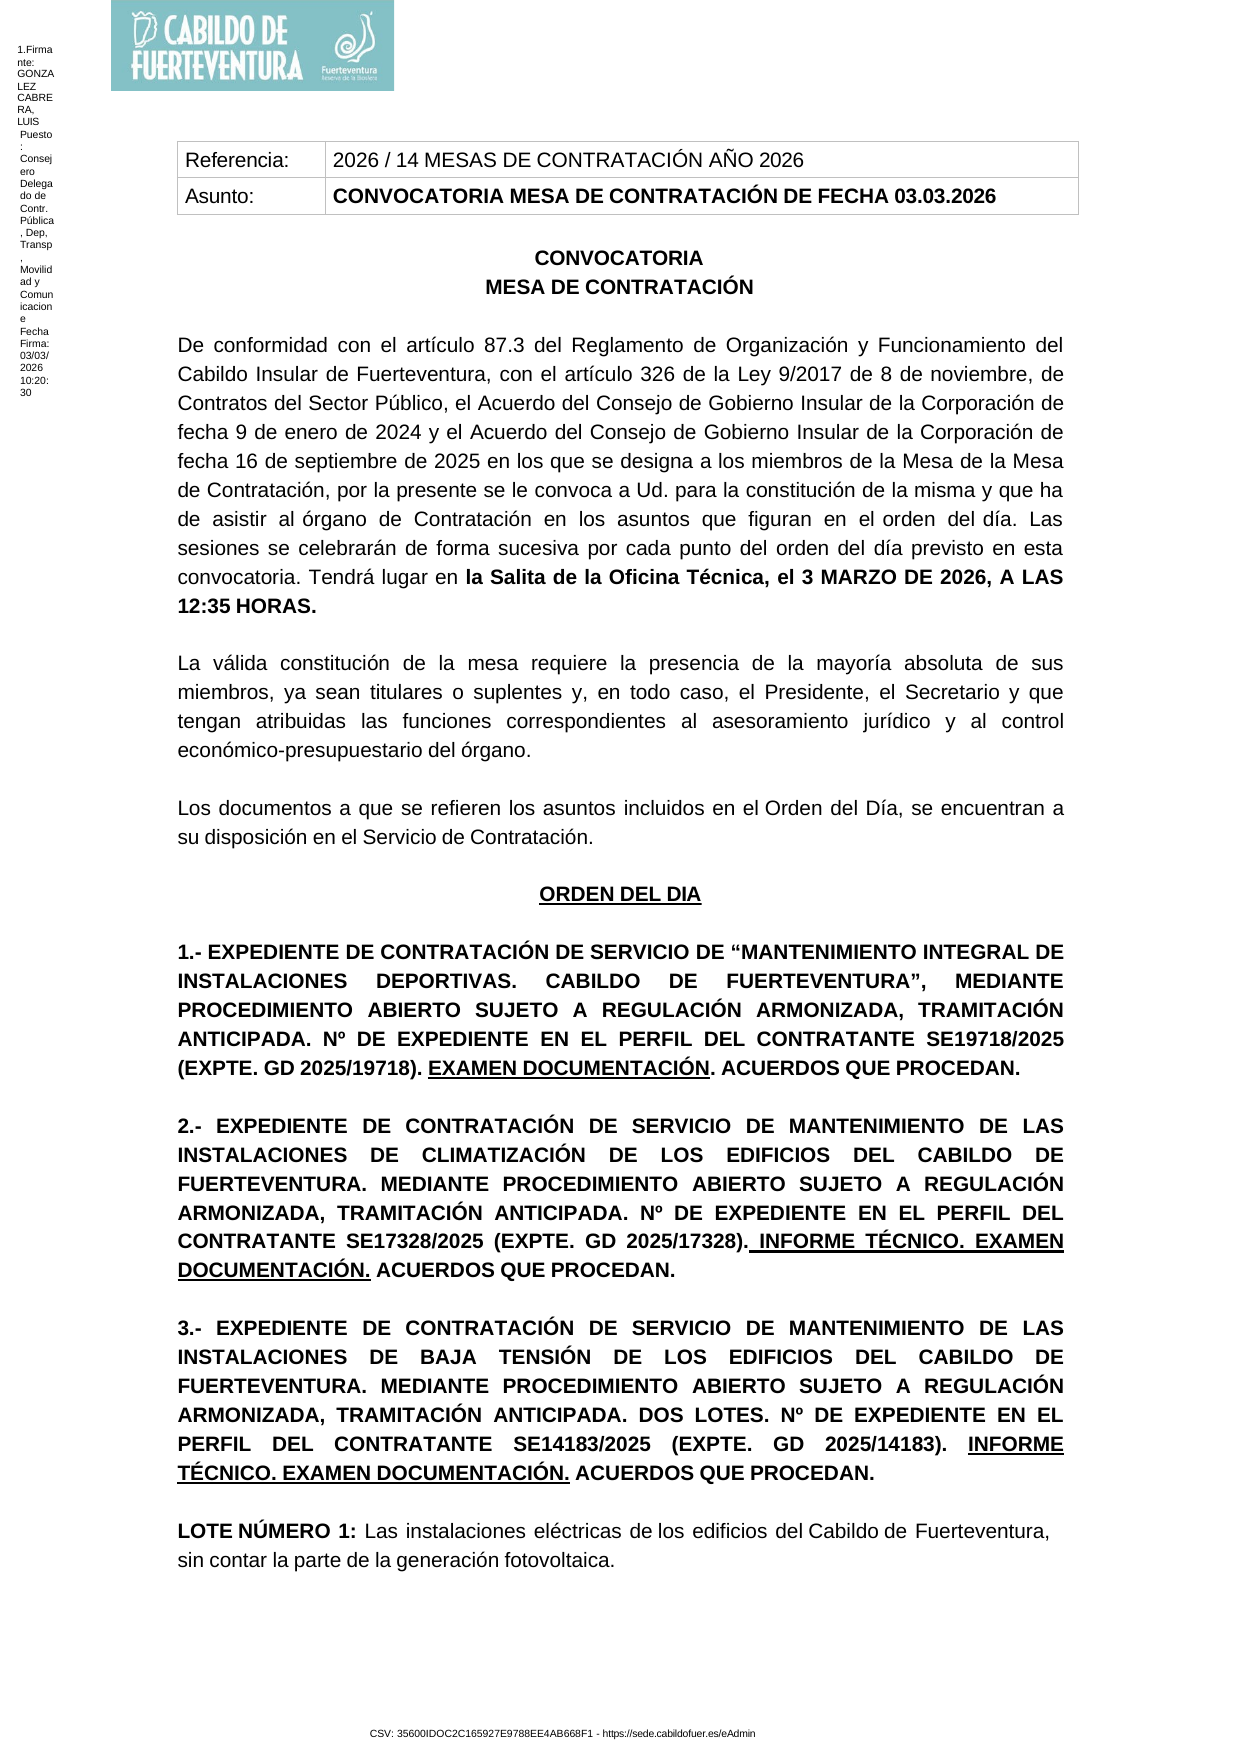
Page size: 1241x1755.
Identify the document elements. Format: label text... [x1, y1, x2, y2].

text 1.Firmante: GONZALEZ CABRERA, LUIS [17, 44, 54, 128]
text 1.- EXPEDIENTE DE CONTRATACIÓN DE SERVICIO DE “MANTENIMIENTO INTEGRAL DE INSTALACIONES DEPORTIVAS. CABILDO DE FUERTEVENTURA”, MEDIANTE PROCEDIMIENTO ABIERTO SUJETO A REGULACIÓN ARMONIZADA, TRAMITACIÓN ANTICIPADA. Nº DE EXPEDIENTE EN EL PERFIL DEL CONTRATANTE SE19718/2025 (EXPTE. GD 2025/19718). EXAMEN DOCUMENTACIÓN. ACUERDOS QUE PROCEDAN. [177, 940, 1064, 1080]
text 2.- EXPEDIENTE DE CONTRATACIÓN DE SERVICIO DE MANTENIMIENTO DE LAS INSTALACIONES DE CLIMATIZACIÓN DE LOS EDIFICIOS DEL CABILDO DE FUERTEVENTURA. MEDIANTE PROCEDIMIENTO ABIERTO SUJETO A REGULACIÓN ARMONIZADA, TRAMITACIÓN ANTICIPADA. Nº DE EXPEDIENTE EN EL PERFIL DEL CONTRATANTE SE17328/2025 (EXPTE. GD 2025/17328). INFORME TÉCNICO. EXAMEN DOCUMENTACIÓN. ACUERDOS QUE PROCEDAN. [177, 1113, 1064, 1282]
text De conformidad con el artículo 87.3 del Reglamento de Organización y Funcionamiento del Cabildo Insular de Fuerteventura, con el artículo 326 de la Ley 9/2017 de 8 de noviembre, de Contratos del Sector Público, el Acuerdo del Consejo de Gobierno Insular de la Corporación de fecha 9 de enero de 2024 y el Acuerdo del Consejo de Gobierno Insular de la Corporación de fecha 16 de septiembre de 2025 en los que se designa a los miembros de la Mesa de la Mesa de Contratación, por la presente se le convoca a Ud. para la constitución de la misma y que ha de asistir al órgano de Contratación en los asuntos que figuran en el orden del día. Las sesiones se celebrarán de forma sucesiva por cada punto del orden del día previsto en esta convocatoria. Tendrá lugar en la Salita de la Oficina Técnica, el 3 MARZO DE 2026, A LAS 12:35 HORAS. [177, 333, 1064, 618]
text CONVOCATORIA MESA DE CONTRATACIÓN [485, 246, 761, 299]
table_cell CONVOCATORIA MESA DE CONTRATACIÓN DE FECHA 03.03.2026 [326, 178, 1078, 214]
table_cell Asunto: [178, 178, 325, 214]
text LOTE NÚMERO 1: Las instalaciones eléctricas de los edificios del Cabildo de Fuerteventura, sin contar la parte de la generación fotovoltaica. [177, 1519, 1075, 1572]
table_header Referencia: [178, 142, 325, 177]
text Los documentos a que se refieren los asuntos incluidos en el Orden del Día, se encuentran a su disposición en el Servicio de Contratación. [177, 796, 1064, 849]
text ORDEN DEL DIA [538, 882, 703, 906]
text 3.- EXPEDIENTE DE CONTRATACIÓN DE SERVICIO DE MANTENIMIENTO DE LAS INSTALACIONES DE BAJA TENSIÓN DE LOS EDIFICIOS DEL CABILDO DE FUERTEVENTURA. MEDIANTE PROCEDIMIENTO ABIERTO SUJETO A REGULACIÓN ARMONIZADA, TRAMITACIÓN ANTICIPADA. DOS LOTES. Nº DE EXPEDIENTE EN EL PERFIL DEL CONTRATANTE SE14183/2025 (EXPTE. GD 2025/14183). INFORME TÉCNICO. EXAMEN DOCUMENTACIÓN. ACUERDOS QUE PROCEDAN. [177, 1316, 1064, 1485]
text La válida constitución de la mesa requiere la presencia de la mayoría absoluta de sus miembros, ya sean titulares o suplentes y, en todo caso, el Presidente, el Secretario y que tengan atribuidas las funciones correspondientes al asesoramiento jurídico y al control económico-presupuestario del órgano. [177, 651, 1064, 762]
text Puesto: Consejero Delegado de Contr. Pública, Dep, Transp, Movilidad y Comunicacione Fecha Firma: 03/03/2026 10:20:30 [20, 128, 54, 399]
table_header 2026 / 14 MESAS DE CONTRATACIÓN AÑO 2026 [326, 142, 1078, 177]
